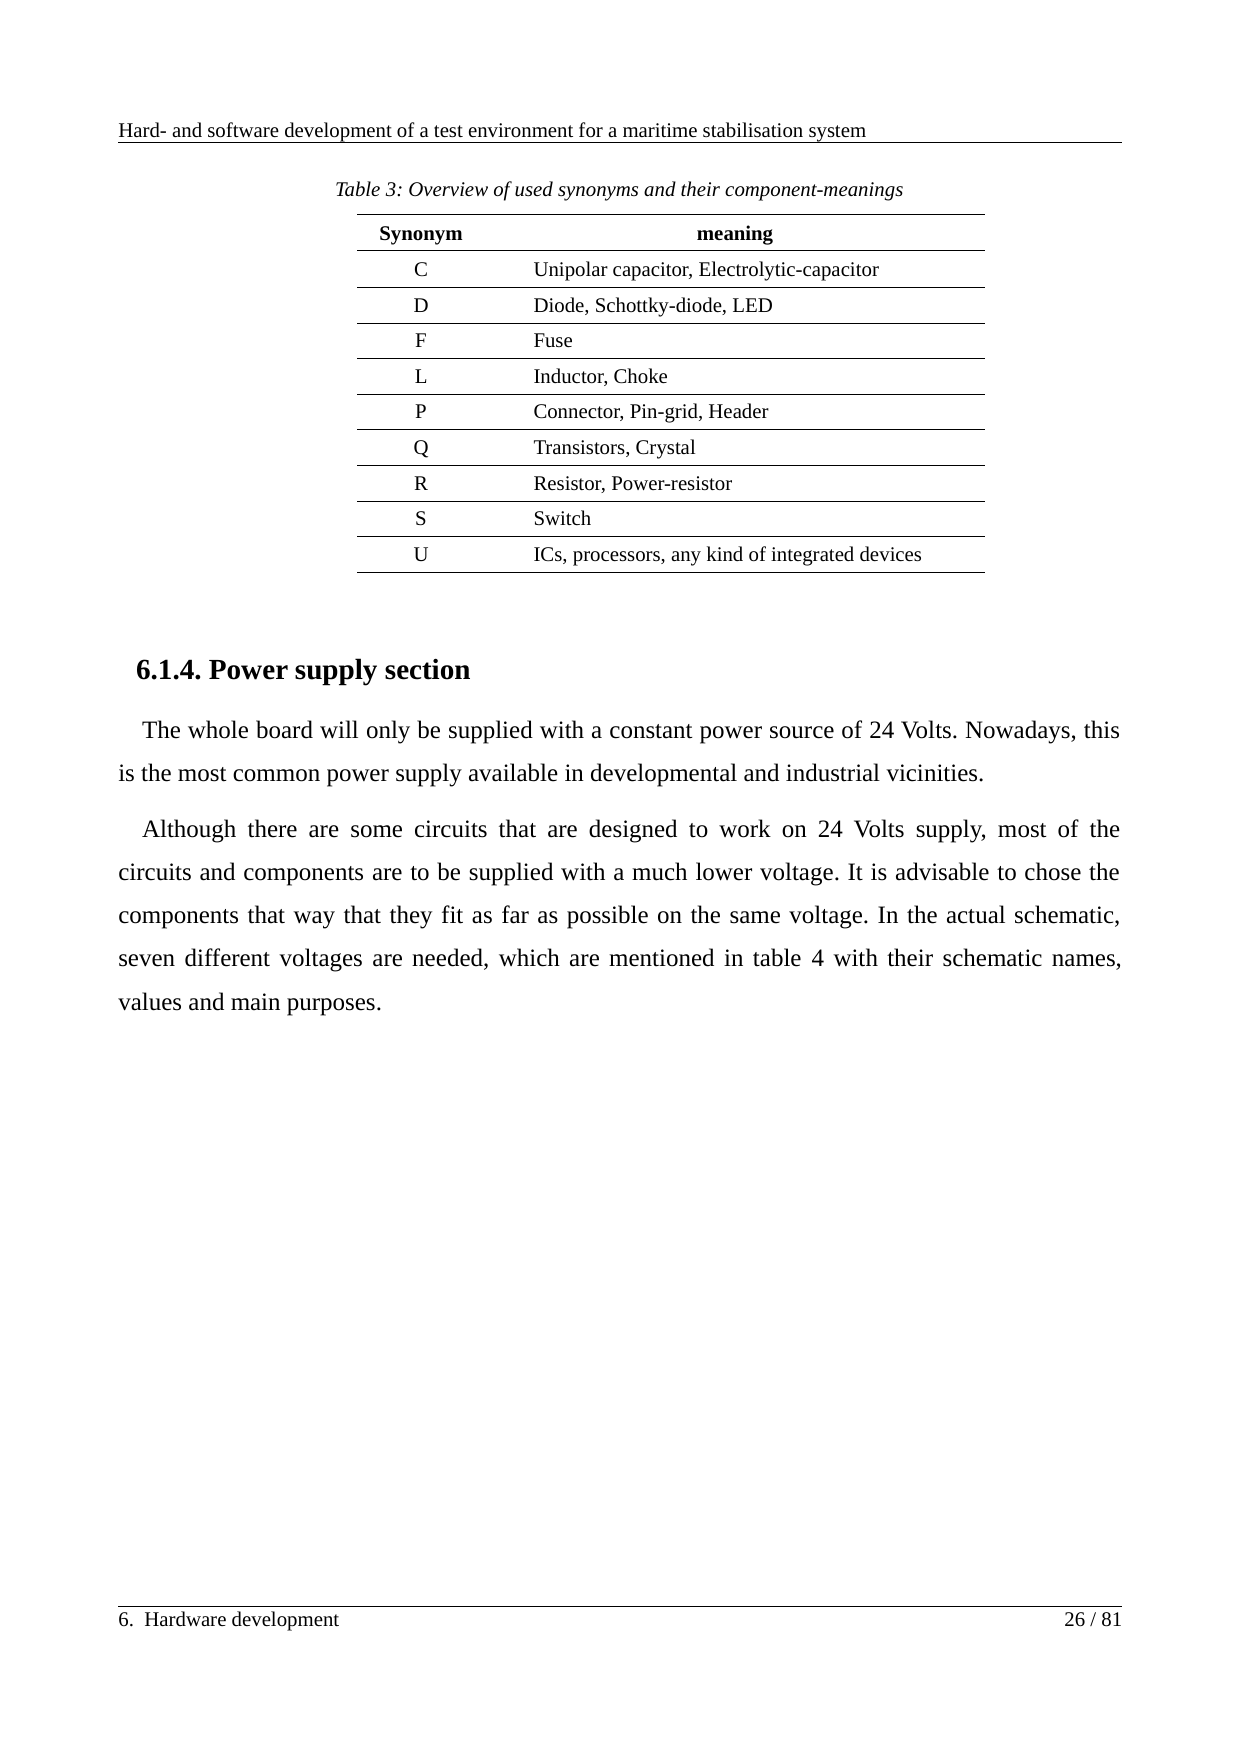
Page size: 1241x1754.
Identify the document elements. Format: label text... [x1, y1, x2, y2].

table_cell F [357, 324, 484, 358]
table_cell Unipolar capacitor, Electrolytic-capacitor [484, 251, 985, 287]
table_cell Fuse [484, 324, 985, 358]
table_cell R [357, 466, 484, 501]
table_cell L [357, 359, 484, 394]
table_cell Inductor, Choke [484, 359, 985, 394]
table_cell Resistor, Power-resistor [484, 466, 985, 501]
table_header meaning [484, 215, 985, 250]
text Although there are some circuits that are designed to work on 24 Volts supply, most of the circuits and components are to be supplied with a much lower voltage. It is advisable to chose the components that way that they fit as far as possible on the same voltage. In the actual schematic, seven different voltages are needed, which are mentioned in table 4 with their schematic names, values and main purposes. [118, 814, 1122, 1015]
table_cell Switch [484, 502, 985, 536]
table_cell ICs, processors, any kind of integrated devices [484, 537, 985, 572]
text The whole board will only be supplied with a constant power source of 24 Volts. Nowadays, this is the most common power supply available in developmental and industrial vicinities. [118, 715, 1122, 787]
table_cell D [357, 288, 484, 322]
table_cell C [357, 251, 484, 287]
text Table 3: Overview of used synonyms and their component-meanings [118, 177, 1122, 201]
table_cell U [357, 537, 484, 572]
table_header Synonym [357, 215, 484, 250]
subtitle Power supply section [118, 652, 1122, 686]
table_cell Diode, Schottky-diode, LED [484, 288, 985, 322]
table_cell Connector, Pin-grid, Header [484, 395, 985, 429]
table_cell Transistors, Crystal [484, 430, 985, 465]
table_cell P [357, 395, 484, 429]
table_cell S [357, 502, 484, 536]
table_cell Q [357, 430, 484, 465]
